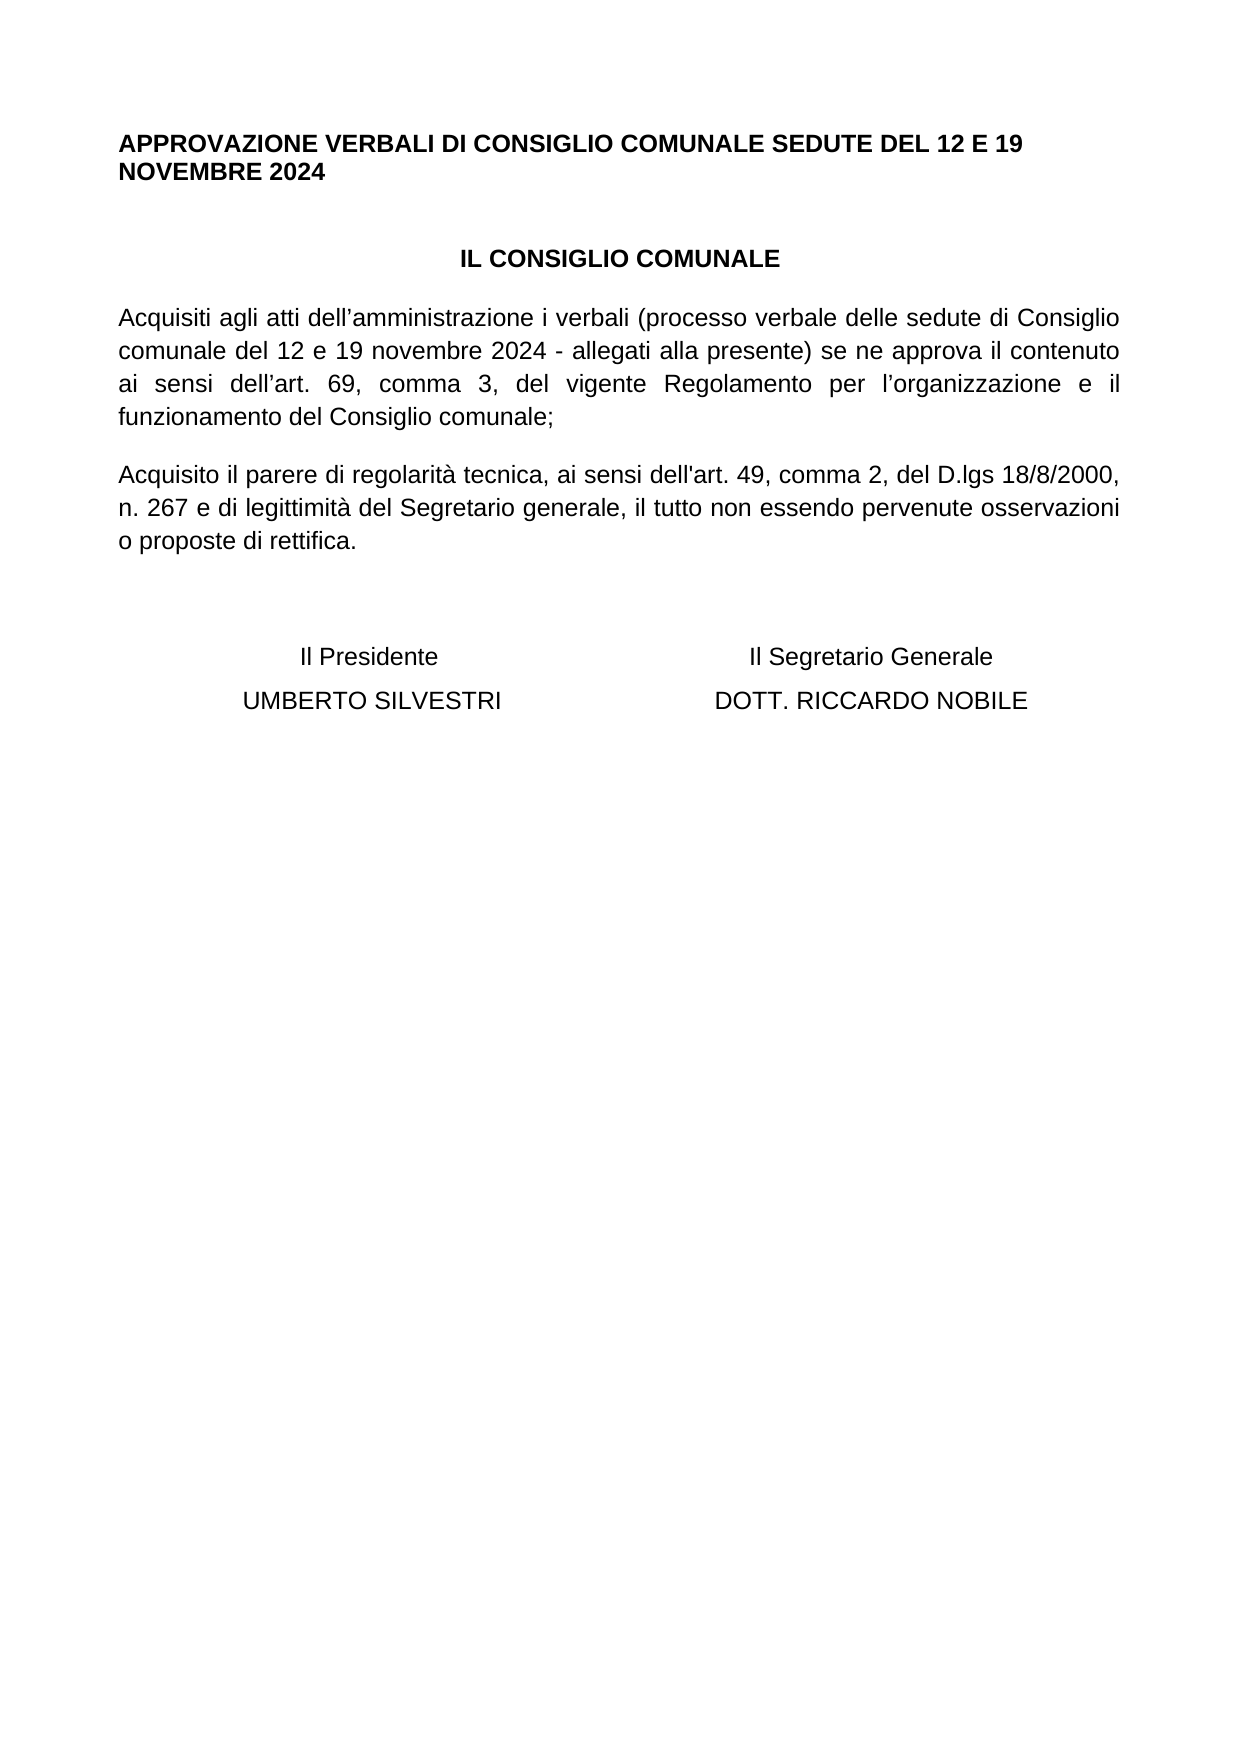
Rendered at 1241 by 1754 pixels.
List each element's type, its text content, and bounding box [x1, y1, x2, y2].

text Acquisiti agli atti dell’amministrazione i verbali (processo verbale delle sedute di Consiglio comunale del 12 e 19 novembre 2024 - allegati alla presente) se ne approva il contenuto ai sensi dell’art. 69, comma 3, del vigente Regolamento per l’organizzazione e il funzionamento del Consiglio comunale; [118, 303, 1122, 430]
table_cell UMBERTO SILVESTRI [118, 675, 620, 865]
table_cell DOTT. RICCARDO NOBILE [620, 675, 1123, 865]
text Acquisito il parere di regolarità tecnica, ai sensi dell'art. 49, comma 2, del D.lgs 18/8/2000, n. 267 e di legittimità del Segretario generale, il tutto non essendo pervenute osservazioni o proposte di rettifica. [118, 460, 1122, 555]
table_header Il Segretario Generale [620, 632, 1123, 675]
table_header Il Presidente [118, 632, 620, 675]
text APPROVAZIONE VERBALI DI CONSIGLIO COMUNALE SEDUTE DEL 12 E 19 NOVEMBRE 2024 [118, 128, 1122, 186]
text IL CONSIGLIO COMUNALE [118, 244, 1122, 273]
